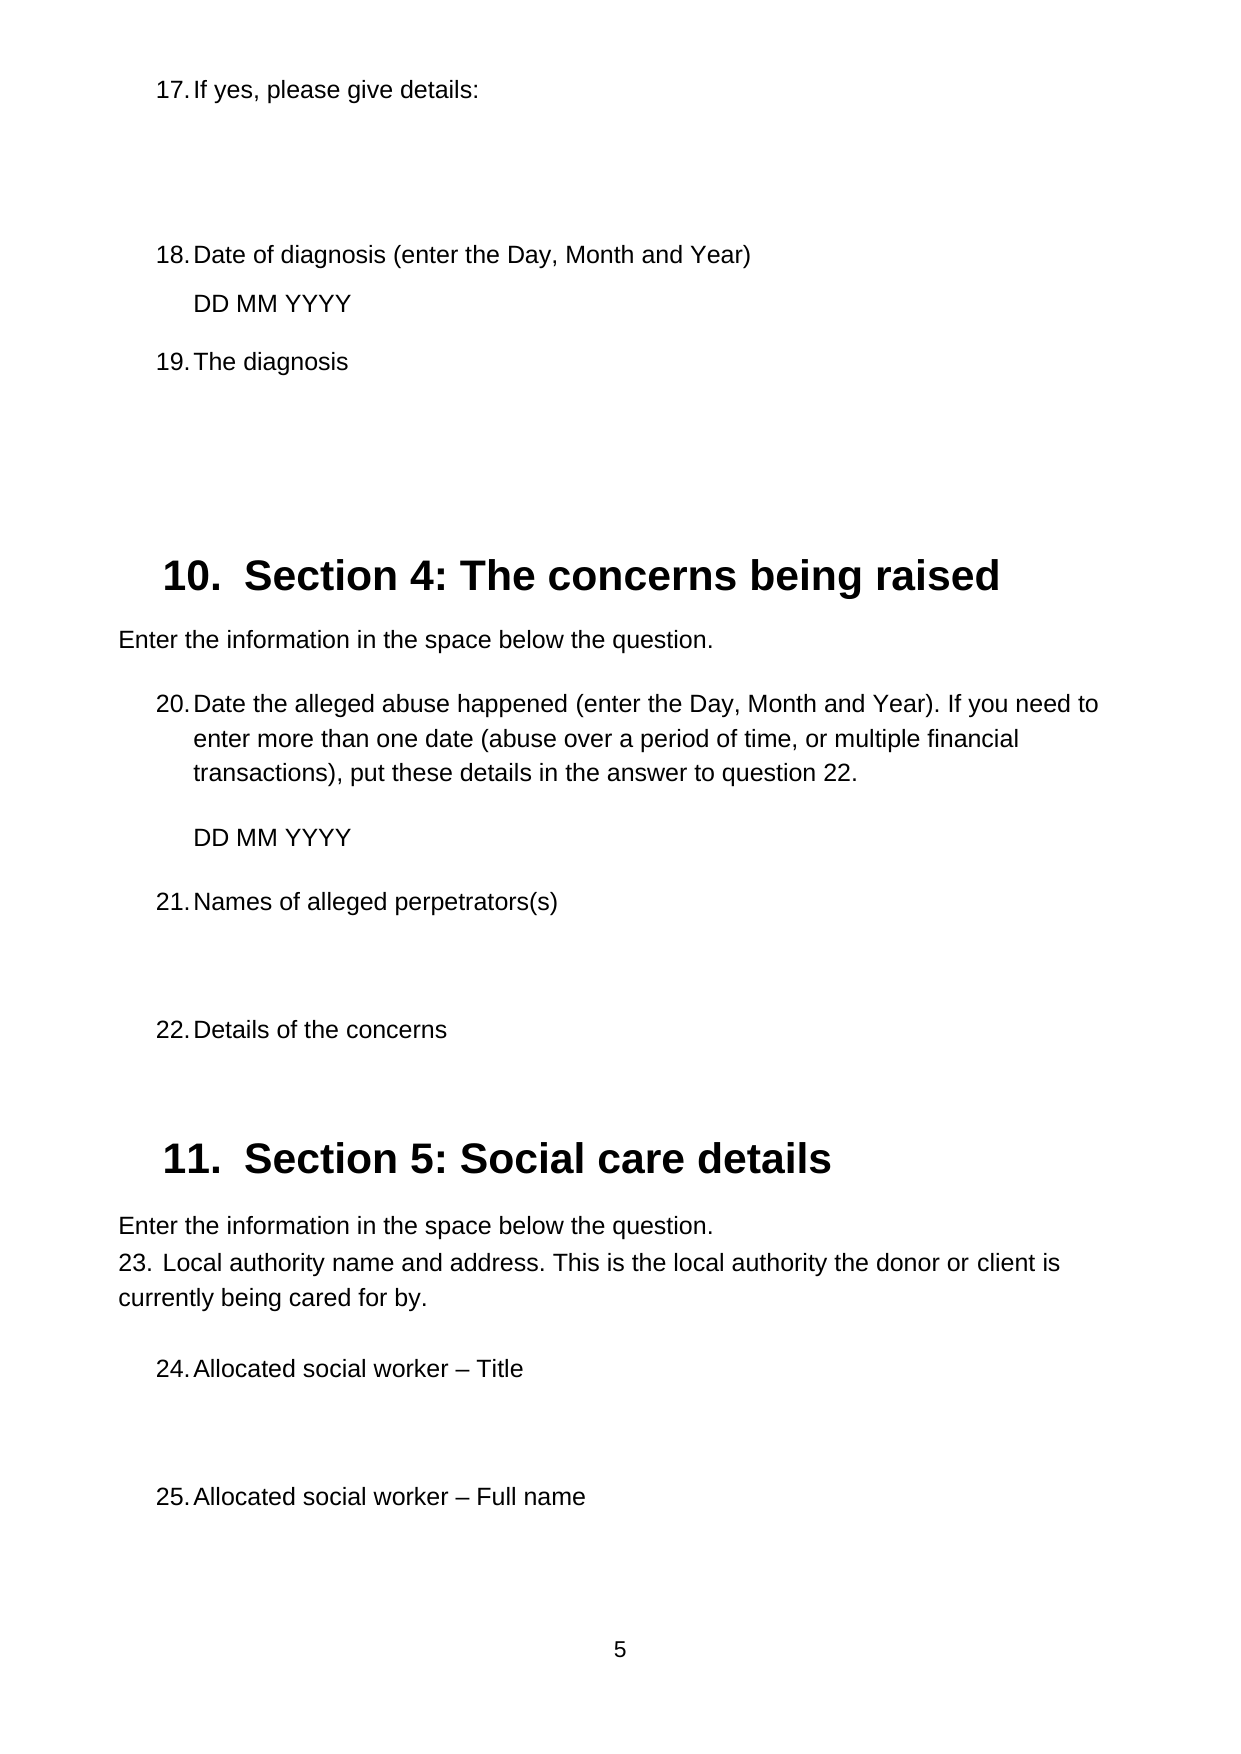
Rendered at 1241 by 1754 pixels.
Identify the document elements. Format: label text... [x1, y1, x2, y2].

text DD MM YYYY [149, 289, 1122, 318]
list Allocated social worker – Full name [156, 1482, 1122, 1511]
subtitle Section 4: The concerns being raised [162, 549, 1122, 600]
text DD MM YYYY [193, 822, 1122, 851]
list Date the alleged abuse happened (enter the Day, Month and Year). If you need to enter more than one date (abuse over a period of time, or multiple financial transactions), put these details in the answer to question 22. [156, 689, 1122, 787]
text Enter the information in the space below the question. [118, 1211, 1095, 1240]
list If yes, please give details: [156, 75, 1122, 104]
list Details of the concerns [156, 1015, 1122, 1043]
list Date of diagnosis (enter the Day, Month and Year) [156, 239, 1122, 268]
list Names of alleged perpetrators(s) [156, 887, 1122, 915]
subtitle Section 5: Social care details [162, 1132, 1122, 1183]
list Allocated social worker – Title [156, 1354, 1122, 1383]
list The diagnosis [156, 347, 1122, 375]
text Enter the information in the space below the question. [118, 625, 1122, 654]
list Local authority name and address. This is the local authority the donor or client is currently being cared for by. [118, 1248, 1095, 1311]
